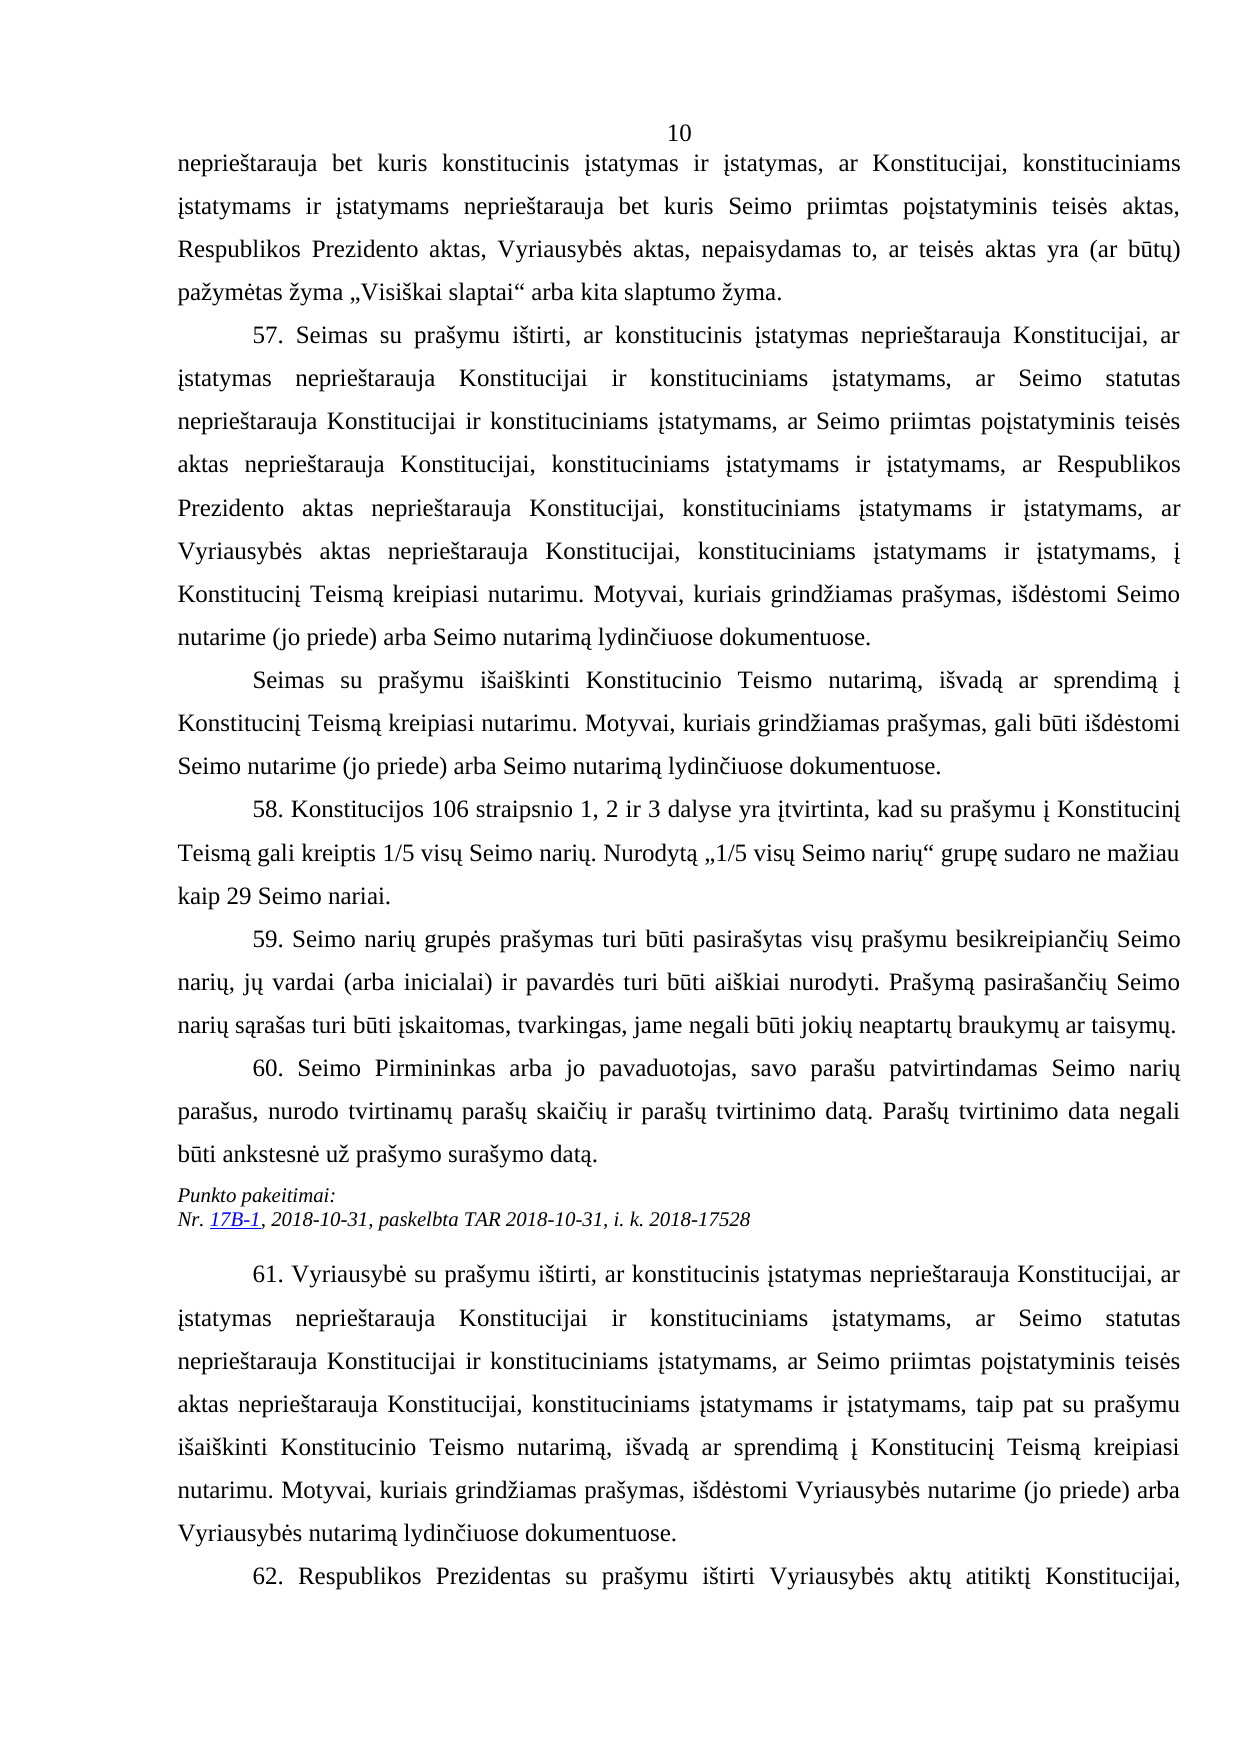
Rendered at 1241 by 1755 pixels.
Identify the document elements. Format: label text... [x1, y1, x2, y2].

text Nr. 17B-1, 2018-10-31, paskelbta TAR 2018-10-31, i. k. 2018-17528 [177, 1207, 1181, 1231]
text 59. Seimo narių grupės prašymas turi būti pasirašytas visų prašymu besikreipiančių Seimo narių, jų vardai (arba inicialai) ir pavardės turi būti aiškiai nurodyti. Prašymą pasirašančių Seimo narių sąrašas turi būti įskaitomas, tvarkingas, jame negali būti jokių neaptartų braukymų ar taisymų. [177, 924, 1181, 1039]
text 60. Seimo Pirmininkas arba jo pavaduotojas, savo parašu patvirtindamas Seimo narių parašus, nurodo tvirtinamų parašų skaičių ir parašų tvirtinimo datą. Parašų tvirtinimo data negali būti ankstesnė už prašymo surašymo datą. [177, 1053, 1181, 1168]
text 57. Seimas su prašymu ištirti, ar konstitucinis įstatymas neprieštarauja Konstitucijai, ar įstatymas neprieštarauja Konstitucijai ir konstituciniams įstatymams, ar Seimo statutas neprieštarauja Konstitucijai ir konstituciniams įstatymams, ar Seimo priimtas poįstatyminis teisės aktas neprieštarauja Konstitucijai, konstituciniams įstatymams ir įstatymams, ar Respublikos Prezidento aktas neprieštarauja Konstitucijai, konstituciniams įstatymams ir įstatymams, ar Vyriausybės aktas neprieštarauja Konstitucijai, konstituciniams įstatymams ir įstatymams, į Konstitucinį Teismą kreipiasi nutarimu. Motyvai, kuriais grindžiamas prašymas, išdėstomi Seimo nutarime (jo priede) arba Seimo nutarimą lydinčiuose dokumentuose. [177, 320, 1181, 651]
text 61. Vyriausybė su prašymu ištirti, ar konstitucinis įstatymas neprieštarauja Konstitucijai, ar įstatymas neprieštarauja Konstitucijai ir konstituciniams įstatymams, ar Seimo statutas neprieštarauja Konstitucijai ir konstituciniams įstatymams, ar Seimo priimtas poįstatyminis teisės aktas neprieštarauja Konstitucijai, konstituciniams įstatymams ir įstatymams, taip pat su prašymu išaiškinti Konstitucinio Teismo nutarimą, išvadą ar sprendimą į Konstitucinį Teismą kreipiasi nutarimu. Motyvai, kuriais grindžiamas prašymas, išdėstomi Vyriausybės nutarime (jo priede) arba Vyriausybės nutarimą lydinčiuose dokumentuose. [177, 1259, 1181, 1547]
text Seimas su prašymu išaiškinti Konstitucinio Teismo nutarimą, išvadą ar sprendimą į Konstitucinį Teismą kreipiasi nutarimu. Motyvai, kuriais grindžiamas prašymas, gali būti išdėstomi Seimo nutarime (jo priede) arba Seimo nutarimą lydinčiuose dokumentuose. [177, 665, 1181, 780]
text neprieštarauja bet kuris konstitucinis įstatymas ir įstatymas, ar Konstitucijai, konstituciniams įstatymams ir įstatymams neprieštarauja bet kuris Seimo priimtas poįstatyminis teisės aktas, Respublikos Prezidento aktas, Vyriausybės aktas, nepaisydamas to, ar teisės aktas yra (ar būtų) pažymėtas žyma „Visiškai slaptai“ arba kita slaptumo žyma. [177, 148, 1181, 306]
text 58. Konstitucijos 106 straipsnio 1, 2 ir 3 dalyse yra įtvirtinta, kad su prašymu į Konstitucinį Teismą gali kreiptis 1/5 visų Seimo narių. Nurodytą „1/5 visų Seimo narių“ grupę sudaro ne mažiau kaip 29 Seimo nariai. [177, 794, 1181, 909]
text Punkto pakeitimai: [177, 1183, 1181, 1207]
text 62. Respublikos Prezidentas su prašymu ištirti Vyriausybės aktų atitiktį Konstitucijai, [177, 1561, 1181, 1590]
